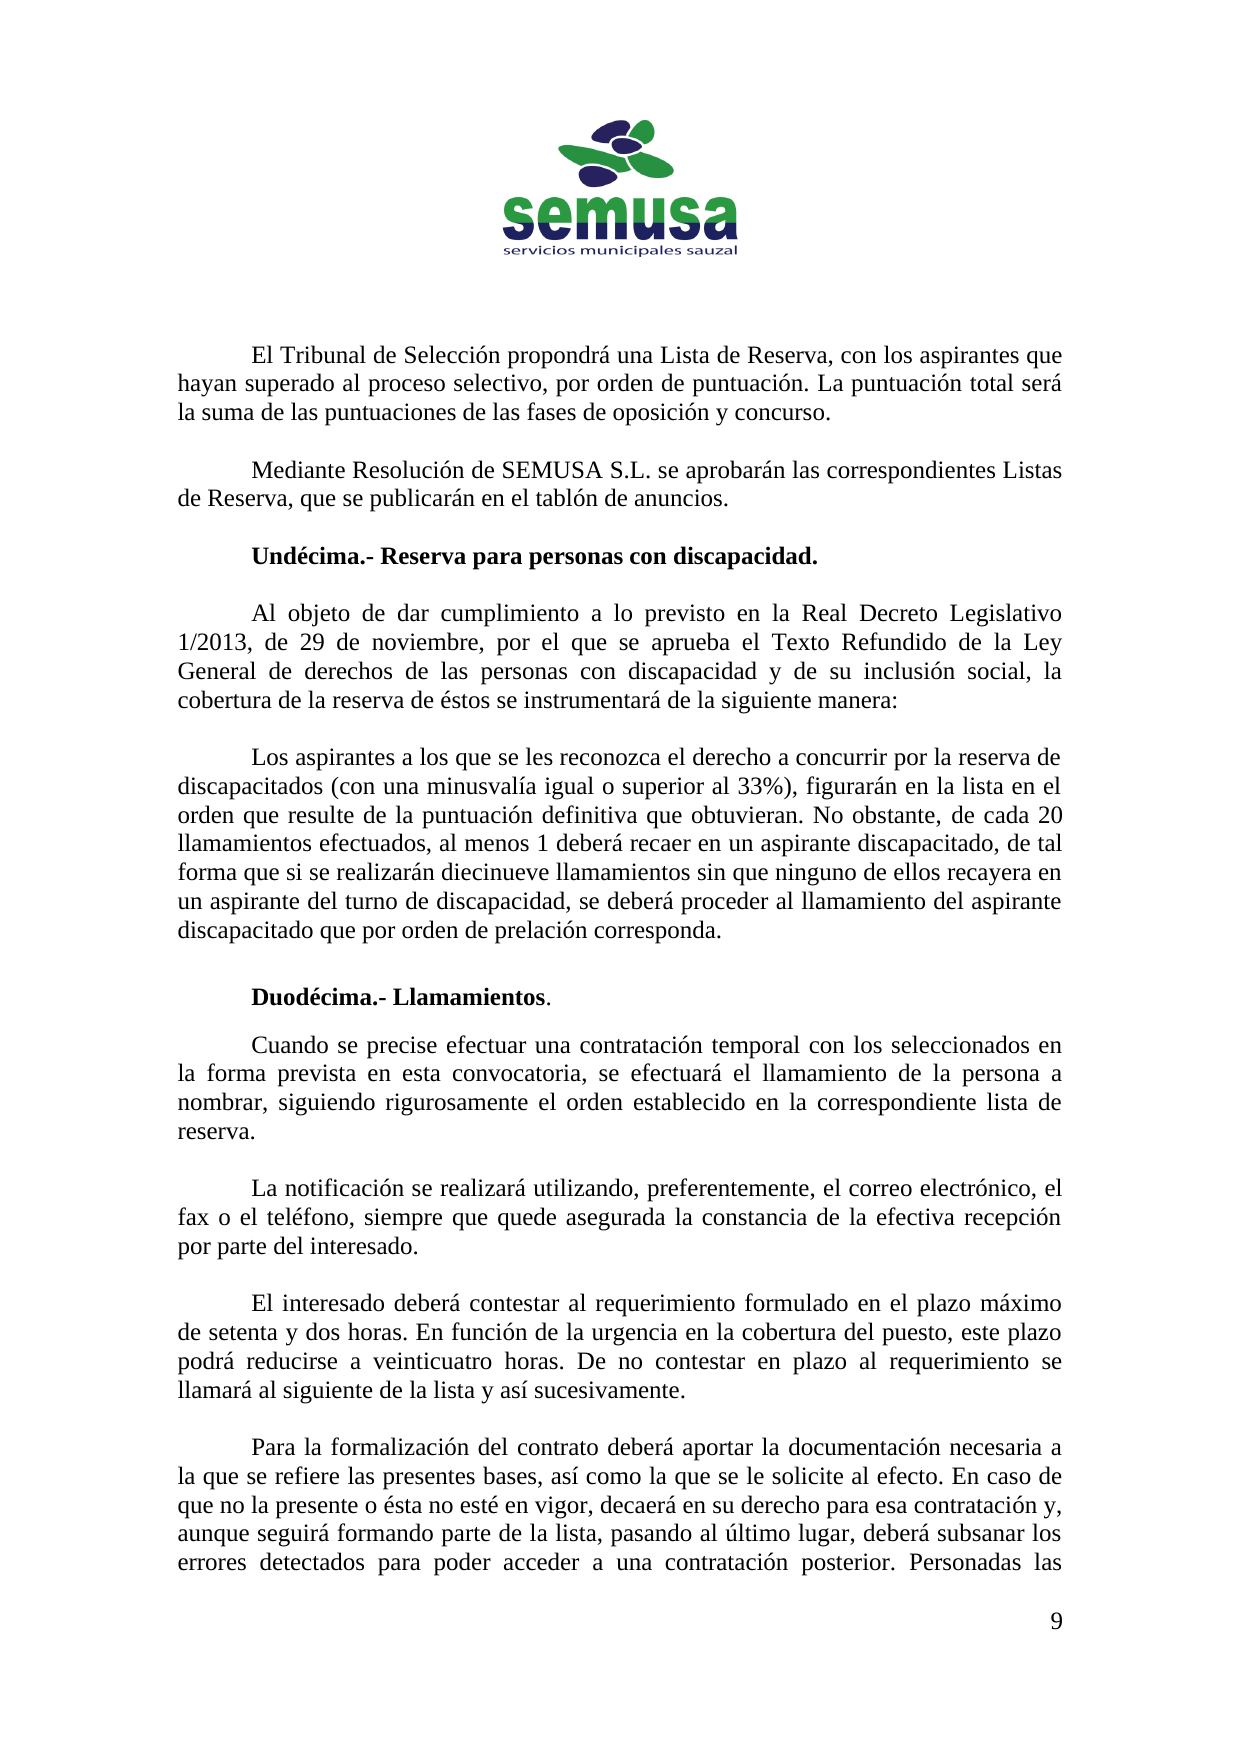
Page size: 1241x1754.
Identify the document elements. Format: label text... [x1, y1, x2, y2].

text El interesado deberá contestar al requerimiento formulado en el plazo máximo de setenta y dos horas. En función de la urgencia en la cobertura del puesto, este plazo podrá reducirse a veinticuatro horas. De no contestar en plazo al requerimiento se llamará al siguiente de la lista y así sucesivamente. [177, 1288, 1063, 1403]
subtitle Al objeto de dar cumplimiento a lo previsto en la Real Decreto Legislativo 1/2013, de 29 de noviembre, por el que se aprueba el Texto Refundido de la Ley General de derechos de las personas con discapacidad y de su inclusión social, la cobertura de la reserva de éstos se instrumentará de la siguiente manera: [177, 598, 1063, 713]
text Duodécima.- Llamamientos. [177, 982, 1063, 1011]
text Mediante Resolución de SEMUSA S.L. se aprobarán las correspondientes Listas de Reserva, que se publicarán en el tablón de anuncios. [177, 455, 1063, 512]
text Cuando se precise efectuar una contratación temporal con los seleccionados en la forma prevista en esta convocatoria, se efectuará el llamamiento de la persona a nombrar, siguiendo rigurosamente el orden establecido en la correspondiente lista de reserva. [177, 1030, 1063, 1145]
text Para la formalización del contrato deberá aportar la documentación necesaria a la que se refiere las presentes bases, así como la que se le solicite al efecto. En caso de que no la presente o ésta no esté en vigor, decaerá en su derecho para esa contratación y, aunque seguirá formando parte de la lista, pasando al último lugar, deberá subsanar los errores detectados para poder acceder a una contratación posterior. Personadas las [177, 1432, 1063, 1576]
text Undécima.- Reserva para personas con discapacidad. [177, 541, 1063, 570]
text El Tribunal de Selección propondrá una Lista de Reserva, con los aspirantes que hayan superado al proceso selectivo, por orden de puntuación. La puntuación total será la suma de las puntuaciones de las fases de oposición y concurso. [177, 340, 1063, 426]
text Los aspirantes a los que se les reconozca el derecho a concurrir por la reserva de discapacitados (con una minusvalía igual o superior al 33%), figurarán en la lista en el orden que resulte de la puntuación definitiva que obtuvieran. No obstante, de cada 20 llamamientos efectuados, al menos 1 deberá recaer en un aspirante discapacitado, de tal forma que si se realizarán diecinueve llamamientos sin que ninguno de ellos recayera en un aspirante del turno de discapacidad, se deberá proceder al llamamiento del aspirante discapacitado que por orden de prelación corresponda. [177, 742, 1063, 943]
text La notificación se realizará utilizando, preferentemente, el correo electrónico, el fax o el teléfono, siempre que quede asegurada la constancia de la efectiva recepción por parte del interesado. [177, 1173, 1063, 1260]
